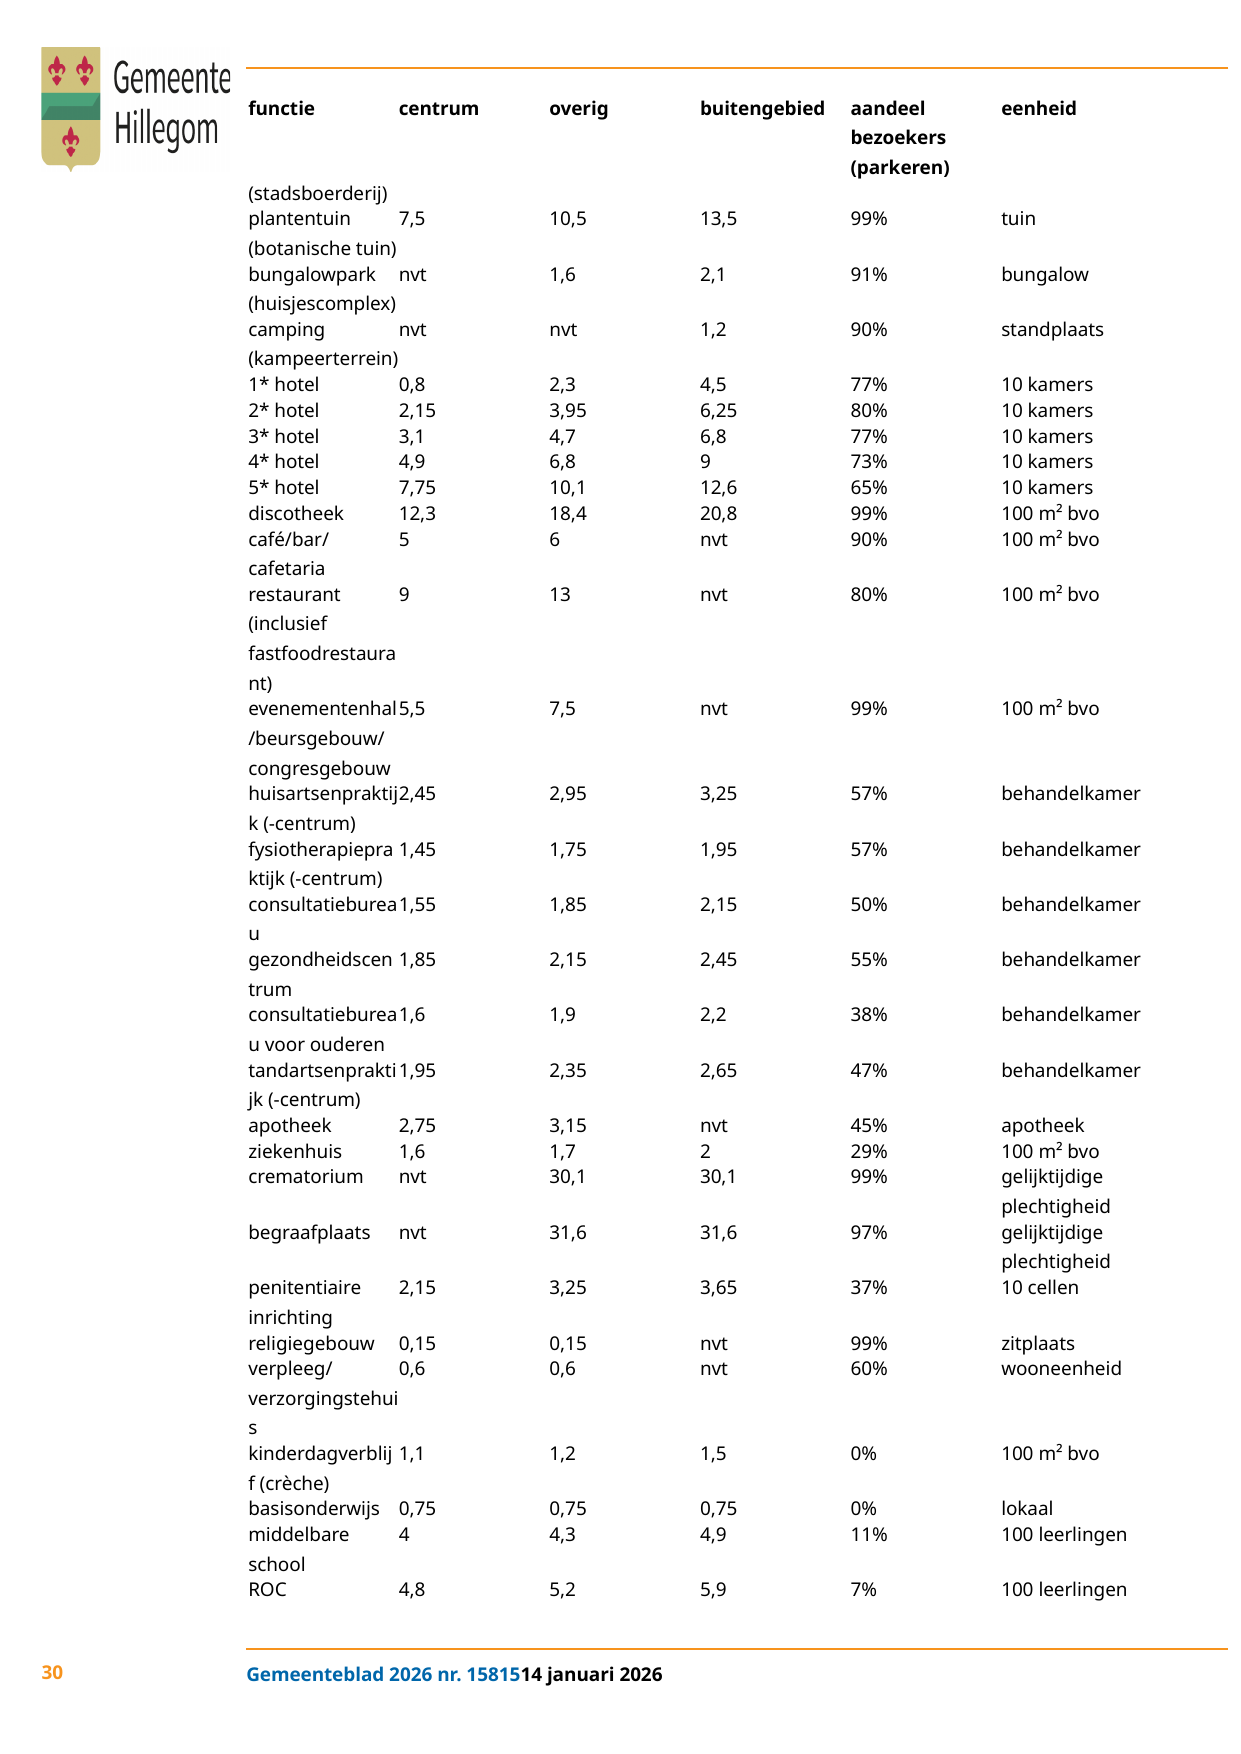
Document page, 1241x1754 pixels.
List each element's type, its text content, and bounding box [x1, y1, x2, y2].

table_cell 38% [850, 1002, 1001, 1057]
table_cell 0,8 [399, 371, 549, 397]
table_cell 0,6 [549, 1355, 700, 1440]
table_cell 6,25 [700, 397, 850, 423]
table_cell 65% [850, 474, 1001, 500]
table_cell 1,2 [549, 1440, 700, 1496]
table_cell behandelkamer [1001, 780, 1152, 836]
table_cell 1,2 [700, 316, 850, 371]
table_cell 4 [399, 1521, 549, 1577]
table_cell 1,55 [399, 891, 549, 946]
table_cell 55% [850, 946, 1001, 1002]
table_cell 90% [850, 526, 1001, 581]
table_cell 80% [850, 581, 1001, 696]
table_cell gezondheidscentrum [248, 946, 398, 1002]
table_cell crematorium [248, 1164, 398, 1219]
table_cell bungalow [1001, 261, 1152, 316]
table_cell 100 m² bvo [1001, 1440, 1152, 1496]
table_cell 10 kamers [1001, 397, 1152, 423]
table_cell gelijktijdige plechtigheid [1001, 1219, 1152, 1274]
table_cell behandelkamer [1001, 891, 1152, 946]
table_cell 57% [850, 836, 1001, 891]
table_cell 100 m² bvo [1001, 581, 1152, 696]
table_cell 7,75 [399, 474, 549, 500]
table_cell 31,6 [549, 1219, 700, 1274]
table_cell huisartsenpraktijk (-centrum) [248, 780, 398, 836]
table_cell [399, 180, 549, 205]
table_cell 100 m² bvo [1001, 526, 1152, 581]
table_cell 2,1 [700, 261, 850, 316]
table_cell consultatiebureau [248, 891, 398, 946]
table_cell 60% [850, 1355, 1001, 1440]
table_cell bungalowpark (huisjescomplex) [248, 261, 398, 316]
table_cell 2 [700, 1138, 850, 1164]
table_cell zitplaats [1001, 1330, 1152, 1355]
table_cell 80% [850, 397, 1001, 423]
table_cell evenementenhal/beursgebouw/congresgebouw [248, 696, 398, 780]
table_cell 47% [850, 1057, 1001, 1112]
table_cell 1,75 [549, 836, 700, 891]
table_cell 100 m² bvo [1001, 696, 1152, 780]
table_cell 2,3 [549, 371, 700, 397]
table_cell ziekenhuis [248, 1138, 398, 1164]
table_cell 6,8 [700, 423, 850, 448]
table_cell apotheek [248, 1112, 398, 1138]
table_header aandeel bezoekers (parkeren) [850, 95, 1001, 180]
table_cell 91% [850, 261, 1001, 316]
table_cell camping (kampeerterrein) [248, 316, 398, 371]
table_cell kinderdagverblijf (crèche) [248, 1440, 398, 1496]
table_header functie [248, 95, 398, 180]
table_cell 99% [850, 205, 1001, 261]
table_cell behandelkamer [1001, 946, 1152, 1002]
table_cell penitentiaire inrichting [248, 1274, 398, 1330]
table_cell 10 kamers [1001, 449, 1152, 474]
table_cell 4,3 [549, 1521, 700, 1577]
table_cell apotheek [1001, 1112, 1152, 1138]
table_cell 5,2 [549, 1577, 700, 1602]
table_cell 2,15 [399, 1274, 549, 1330]
table_cell nvt [700, 581, 850, 696]
table_cell 1,6 [399, 1002, 549, 1057]
table_cell tandartsenpraktijk (-centrum) [248, 1057, 398, 1112]
table_cell gelijktijdige plechtigheid [1001, 1164, 1152, 1219]
table_cell 3,25 [549, 1274, 700, 1330]
table_cell 2,2 [700, 1002, 850, 1057]
table_cell 10,1 [549, 474, 700, 500]
table_cell nvt [700, 1112, 850, 1138]
table_cell 0,75 [399, 1496, 549, 1521]
table_cell nvt [549, 316, 700, 371]
table_cell [1001, 180, 1152, 205]
table_cell nvt [399, 1164, 549, 1219]
table_cell 1,95 [399, 1057, 549, 1112]
table_cell 1,6 [549, 261, 700, 316]
table_cell 1,7 [549, 1138, 700, 1164]
table_cell café/bar/cafetaria [248, 526, 398, 581]
table_cell 3,15 [549, 1112, 700, 1138]
table_cell nvt [399, 316, 549, 371]
table_cell nvt [700, 1330, 850, 1355]
table_cell 10,5 [549, 205, 700, 261]
table_cell [850, 180, 1001, 205]
table_cell 4,9 [700, 1521, 850, 1577]
table_cell 0% [850, 1496, 1001, 1521]
table_cell lokaal [1001, 1496, 1152, 1521]
table_cell 1,45 [399, 836, 549, 891]
table_cell 4* hotel [248, 449, 398, 474]
table_cell 1,85 [399, 946, 549, 1002]
table_cell 3,25 [700, 780, 850, 836]
table_cell ROC [248, 1577, 398, 1602]
table_cell 3,65 [700, 1274, 850, 1330]
table_cell 37% [850, 1274, 1001, 1330]
table_cell 97% [850, 1219, 1001, 1274]
table_cell plantentuin (botanische tuin) [248, 205, 398, 261]
table_cell 10 cellen [1001, 1274, 1152, 1330]
table_cell 99% [850, 696, 1001, 780]
table_cell 1,1 [399, 1440, 549, 1496]
table_cell 7% [850, 1577, 1001, 1602]
table_cell 7,5 [399, 205, 549, 261]
table_cell nvt [700, 526, 850, 581]
table_cell 0,75 [549, 1496, 700, 1521]
table_cell 2,35 [549, 1057, 700, 1112]
table_cell 30,1 [700, 1164, 850, 1219]
table_cell 77% [850, 423, 1001, 448]
table_cell 100 leerlingen [1001, 1577, 1152, 1602]
table_cell 1,6 [399, 1138, 549, 1164]
table_header centrum [399, 95, 549, 180]
table_cell (stadsboerderij) [248, 180, 398, 205]
table_cell nvt [700, 696, 850, 780]
table_cell 13,5 [700, 205, 850, 261]
table_cell [549, 180, 700, 205]
table_cell behandelkamer [1001, 836, 1152, 891]
table_cell nvt [700, 1355, 850, 1440]
table_cell 2,65 [700, 1057, 850, 1112]
table_cell 10 kamers [1001, 371, 1152, 397]
table_cell 12,3 [399, 500, 549, 526]
table_cell 10 kamers [1001, 423, 1152, 448]
table_cell 2,45 [700, 946, 850, 1002]
table_cell 5,9 [700, 1577, 850, 1602]
table_cell 2,15 [549, 946, 700, 1002]
table_cell 20,8 [700, 500, 850, 526]
table_header overig [549, 95, 700, 180]
table_cell 4,7 [549, 423, 700, 448]
table_cell 1,95 [700, 836, 850, 891]
table_cell 0,6 [399, 1355, 549, 1440]
table_cell 18,4 [549, 500, 700, 526]
table_cell 4,5 [700, 371, 850, 397]
table_cell 10 kamers [1001, 474, 1152, 500]
table_cell 9 [700, 449, 850, 474]
table_cell nvt [399, 261, 549, 316]
table_cell 99% [850, 1164, 1001, 1219]
table_cell 99% [850, 1330, 1001, 1355]
table_cell 3,95 [549, 397, 700, 423]
table_header buitengebied [700, 95, 850, 180]
table_cell 6,8 [549, 449, 700, 474]
table_cell 0% [850, 1440, 1001, 1496]
table_cell 2,15 [399, 397, 549, 423]
table_cell 77% [850, 371, 1001, 397]
table_cell 73% [850, 449, 1001, 474]
table_cell 31,6 [700, 1219, 850, 1274]
table_cell 2,45 [399, 780, 549, 836]
table_cell 2,15 [700, 891, 850, 946]
table_cell 100 m² bvo [1001, 500, 1152, 526]
table_cell religiegebouw [248, 1330, 398, 1355]
table_cell basisonderwijs [248, 1496, 398, 1521]
table_header eenheid [1001, 95, 1152, 180]
table_cell 100 leerlingen [1001, 1521, 1152, 1577]
table_cell nvt [399, 1219, 549, 1274]
table_cell fysiotherapiepraktijk (-centrum) [248, 836, 398, 891]
table_cell behandelkamer [1001, 1057, 1152, 1112]
table_cell 57% [850, 780, 1001, 836]
table_cell 3,1 [399, 423, 549, 448]
table_cell discotheek [248, 500, 398, 526]
table_cell 0,15 [399, 1330, 549, 1355]
table_cell 2,75 [399, 1112, 549, 1138]
table_cell 50% [850, 891, 1001, 946]
table_cell 90% [850, 316, 1001, 371]
table_cell [700, 180, 850, 205]
table_cell standplaats [1001, 316, 1152, 371]
table_cell 9 [399, 581, 549, 696]
table_cell 11% [850, 1521, 1001, 1577]
table_cell verpleeg/verzorgingstehuis [248, 1355, 398, 1440]
table_cell 4,9 [399, 449, 549, 474]
table_cell 7,5 [549, 696, 700, 780]
table_cell 3* hotel [248, 423, 398, 448]
table_cell 1,85 [549, 891, 700, 946]
table_cell 0,15 [549, 1330, 700, 1355]
table_cell 2* hotel [248, 397, 398, 423]
table_cell 29% [850, 1138, 1001, 1164]
table_cell 100 m² bvo [1001, 1138, 1152, 1164]
picture [41, 47, 231, 172]
table_cell 1,9 [549, 1002, 700, 1057]
table_cell 12,6 [700, 474, 850, 500]
table_cell wooneenheid [1001, 1355, 1152, 1440]
table_cell 0,75 [700, 1496, 850, 1521]
table_cell restaurant (inclusief fastfoodrestaurant) [248, 581, 398, 696]
table_cell 13 [549, 581, 700, 696]
table_cell 6 [549, 526, 700, 581]
table_cell 5* hotel [248, 474, 398, 500]
table_cell 30,1 [549, 1164, 700, 1219]
table_cell begraafplaats [248, 1219, 398, 1274]
table_cell 99% [850, 500, 1001, 526]
table_cell 1,5 [700, 1440, 850, 1496]
table_cell 45% [850, 1112, 1001, 1138]
table_cell consultatiebureau voor ouderen [248, 1002, 398, 1057]
table_cell tuin [1001, 205, 1152, 261]
table_cell 5 [399, 526, 549, 581]
table_cell middelbare school [248, 1521, 398, 1577]
table_cell 5,5 [399, 696, 549, 780]
table_cell 1* hotel [248, 371, 398, 397]
table_cell 2,95 [549, 780, 700, 836]
table_cell 4,8 [399, 1577, 549, 1602]
table_cell behandelkamer [1001, 1002, 1152, 1057]
